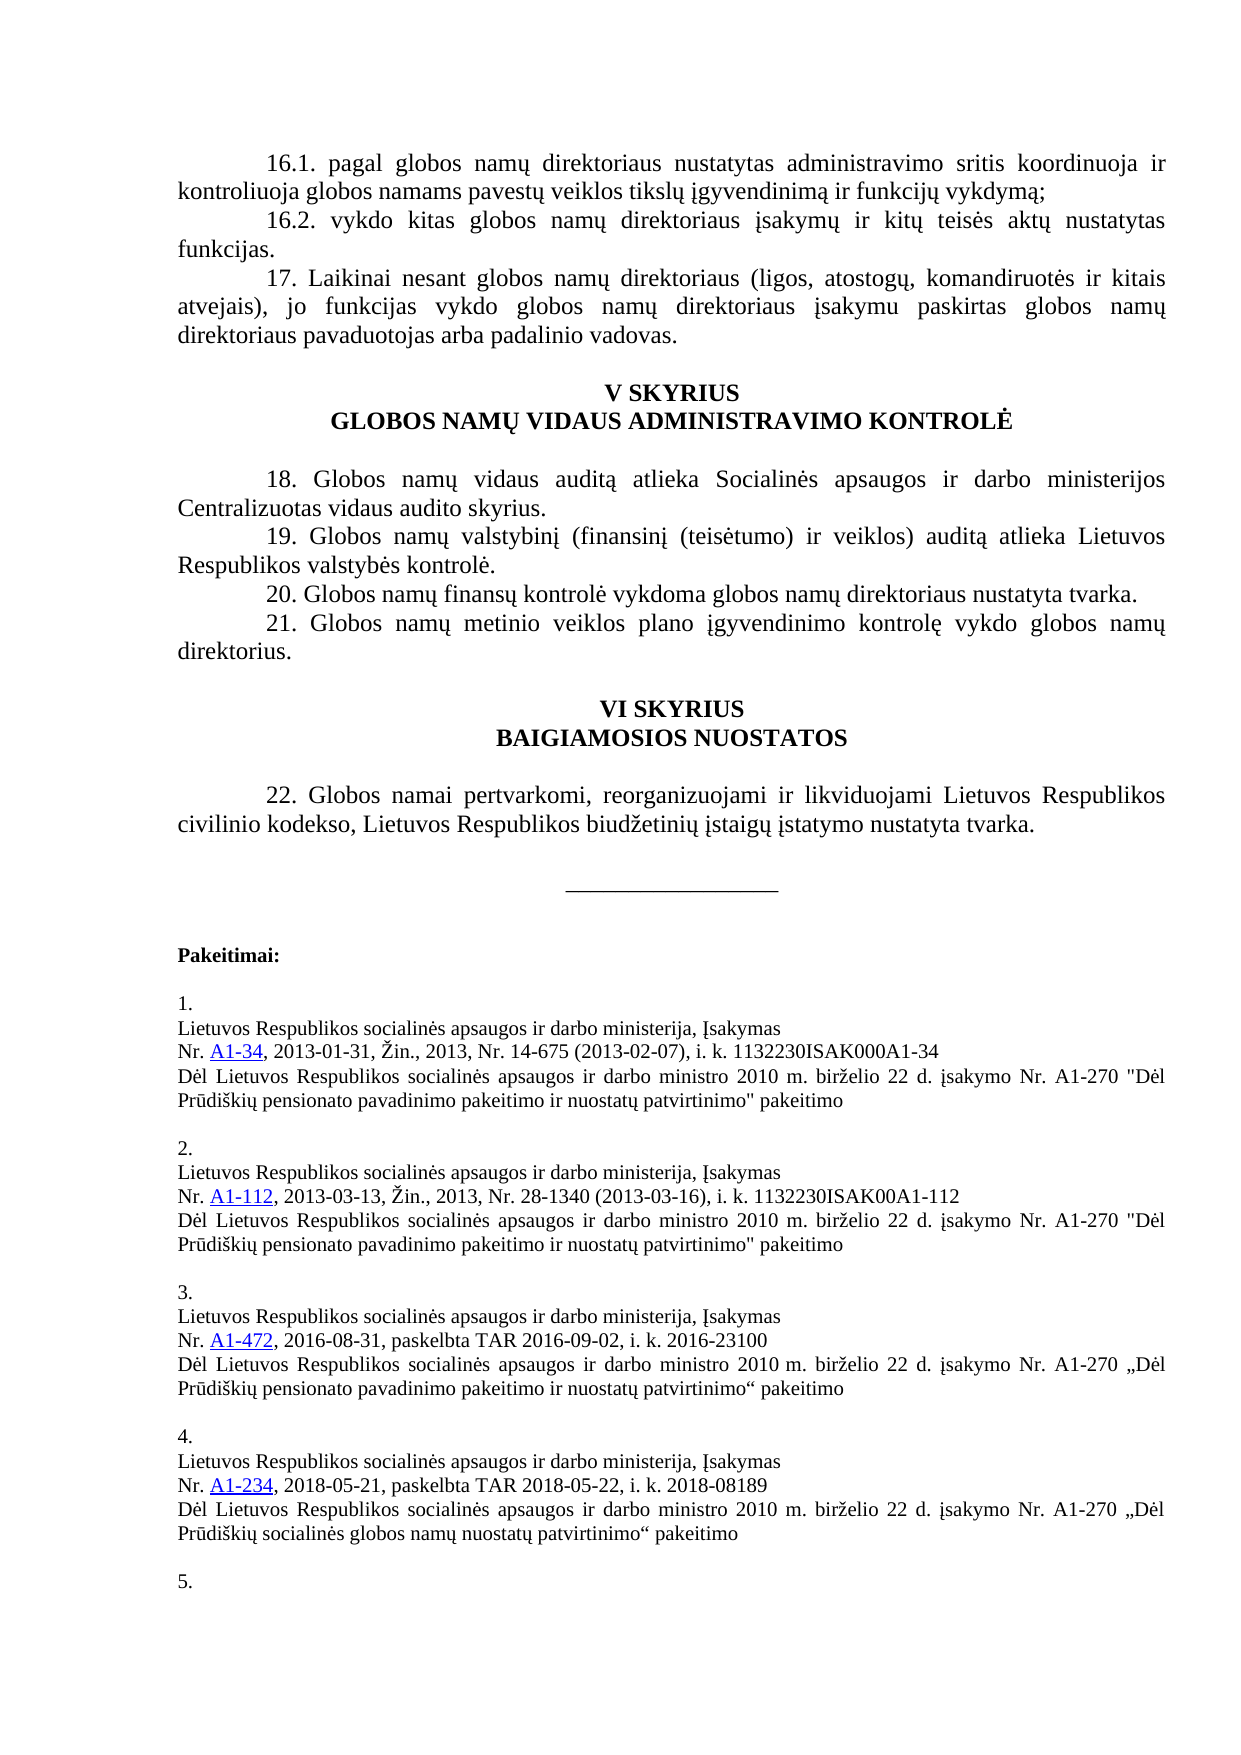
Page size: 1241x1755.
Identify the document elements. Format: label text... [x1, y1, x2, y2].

text 16.1. pagal globos namų direktoriaus nustatytas administravimo sritis koordinuoja ir kontroliuoja globos namams pavestų veiklos tikslų įgyvendinimą ir funkcijų vykdymą; [177, 148, 1166, 205]
text 3. [177, 1280, 1166, 1304]
text Nr. A1-472, 2016-08-31, paskelbta TAR 2016-09-02, i. k. 2016-23100 [177, 1328, 1166, 1352]
text 1. [177, 991, 1166, 1015]
text Lietuvos Respublikos socialinės apsaugos ir darbo ministerija, Įsakymas [177, 1448, 1166, 1473]
text 18. Globos namų vidaus auditą atlieka Socialinės apsaugos ir darbo ministerijos Centralizuotas vidaus audito skyrius. [177, 464, 1166, 521]
text 2. [177, 1136, 1166, 1160]
text 5. [177, 1569, 1166, 1593]
text Nr. A1-112, 2013-03-13, Žin., 2013, Nr. 28-1340 (2013-03-16), i. k. 1132230ISAK00A1-112 [177, 1184, 1166, 1208]
text 20. Globos namų finansų kontrolė vykdoma globos namų direktoriaus nustatyta tvarka. [177, 579, 1166, 608]
text V SKYRIUS [177, 378, 1166, 406]
text _________________ [177, 866, 1166, 895]
text Lietuvos Respublikos socialinės apsaugos ir darbo ministerija, Įsakymas [177, 1015, 1166, 1039]
text Dėl Lietuvos Respublikos socialinės apsaugos ir darbo ministro 2010 m. birželio 22 d. įsakymo Nr. A1-270 „Dėl Prūdiškių socialinės globos namų nuostatų patvirtinimo“ pakeitimo [177, 1497, 1166, 1545]
text 19. Globos namų valstybinį (finansinį (teisėtumo) ir veiklos) auditą atlieka Lietuvos Respublikos valstybės kontrolė. [177, 521, 1166, 579]
text 16.2. vykdo kitas globos namų direktoriaus įsakymų ir kitų teisės aktų nustatytas funkcijas. [177, 205, 1166, 263]
text Lietuvos Respublikos socialinės apsaugos ir darbo ministerija, Įsakymas [177, 1160, 1166, 1184]
text Lietuvos Respublikos socialinės apsaugos ir darbo ministerija, Įsakymas [177, 1304, 1166, 1328]
text GLOBOS NAMŲ VIDAUS ADMINISTRAVIMO KONTROLĖ [177, 406, 1166, 435]
text Pakeitimai: [177, 943, 1166, 967]
text 22. Globos namai pertvarkomi, reorganizuojami ir likviduojami Lietuvos Respublikos civilinio kodekso, Lietuvos Respublikos biudžetinių įstaigų įstatymo nustatyta tvarka. [177, 780, 1166, 838]
text 21. Globos namų metinio veiklos plano įgyvendinimo kontrolę vykdo globos namų direktorius. [177, 608, 1166, 665]
text Dėl Lietuvos Respublikos socialinės apsaugos ir darbo ministro 2010 m. birželio 22 d. įsakymo Nr. A1-270 "Dėl Prūdiškių pensionato pavadinimo pakeitimo ir nuostatų patvirtinimo" pakeitimo [177, 1063, 1166, 1112]
text Nr. A1-34, 2013-01-31, Žin., 2013, Nr. 14-675 (2013-02-07), i. k. 1132230ISAK000A1-34 [177, 1039, 1166, 1063]
text 4. [177, 1424, 1166, 1448]
text 17. Laikinai nesant globos namų direktoriaus (ligos, atostogų, komandiruotės ir kitais atvejais), jo funkcijas vykdo globos namų direktoriaus įsakymu paskirtas globos namų direktoriaus pavaduotojas arba padalinio vadovas. [177, 263, 1166, 349]
text Nr. A1-234, 2018-05-21, paskelbta TAR 2018-05-22, i. k. 2018-08189 [177, 1473, 1166, 1497]
text Dėl Lietuvos Respublikos socialinės apsaugos ir darbo ministro 2010 m. birželio 22 d. įsakymo Nr. A1-270 "Dėl Prūdiškių pensionato pavadinimo pakeitimo ir nuostatų patvirtinimo" pakeitimo [177, 1208, 1166, 1256]
text Dėl Lietuvos Respublikos socialinės apsaugos ir darbo ministro 2010 m. birželio 22 d. įsakymo Nr. A1-270 „Dėl Prūdiškių pensionato pavadinimo pakeitimo ir nuostatų patvirtinimo“ pakeitimo [177, 1352, 1166, 1400]
text VI SKYRIUS [177, 694, 1166, 723]
text BAIGIAMOSIOS NUOSTATOS [177, 723, 1166, 751]
